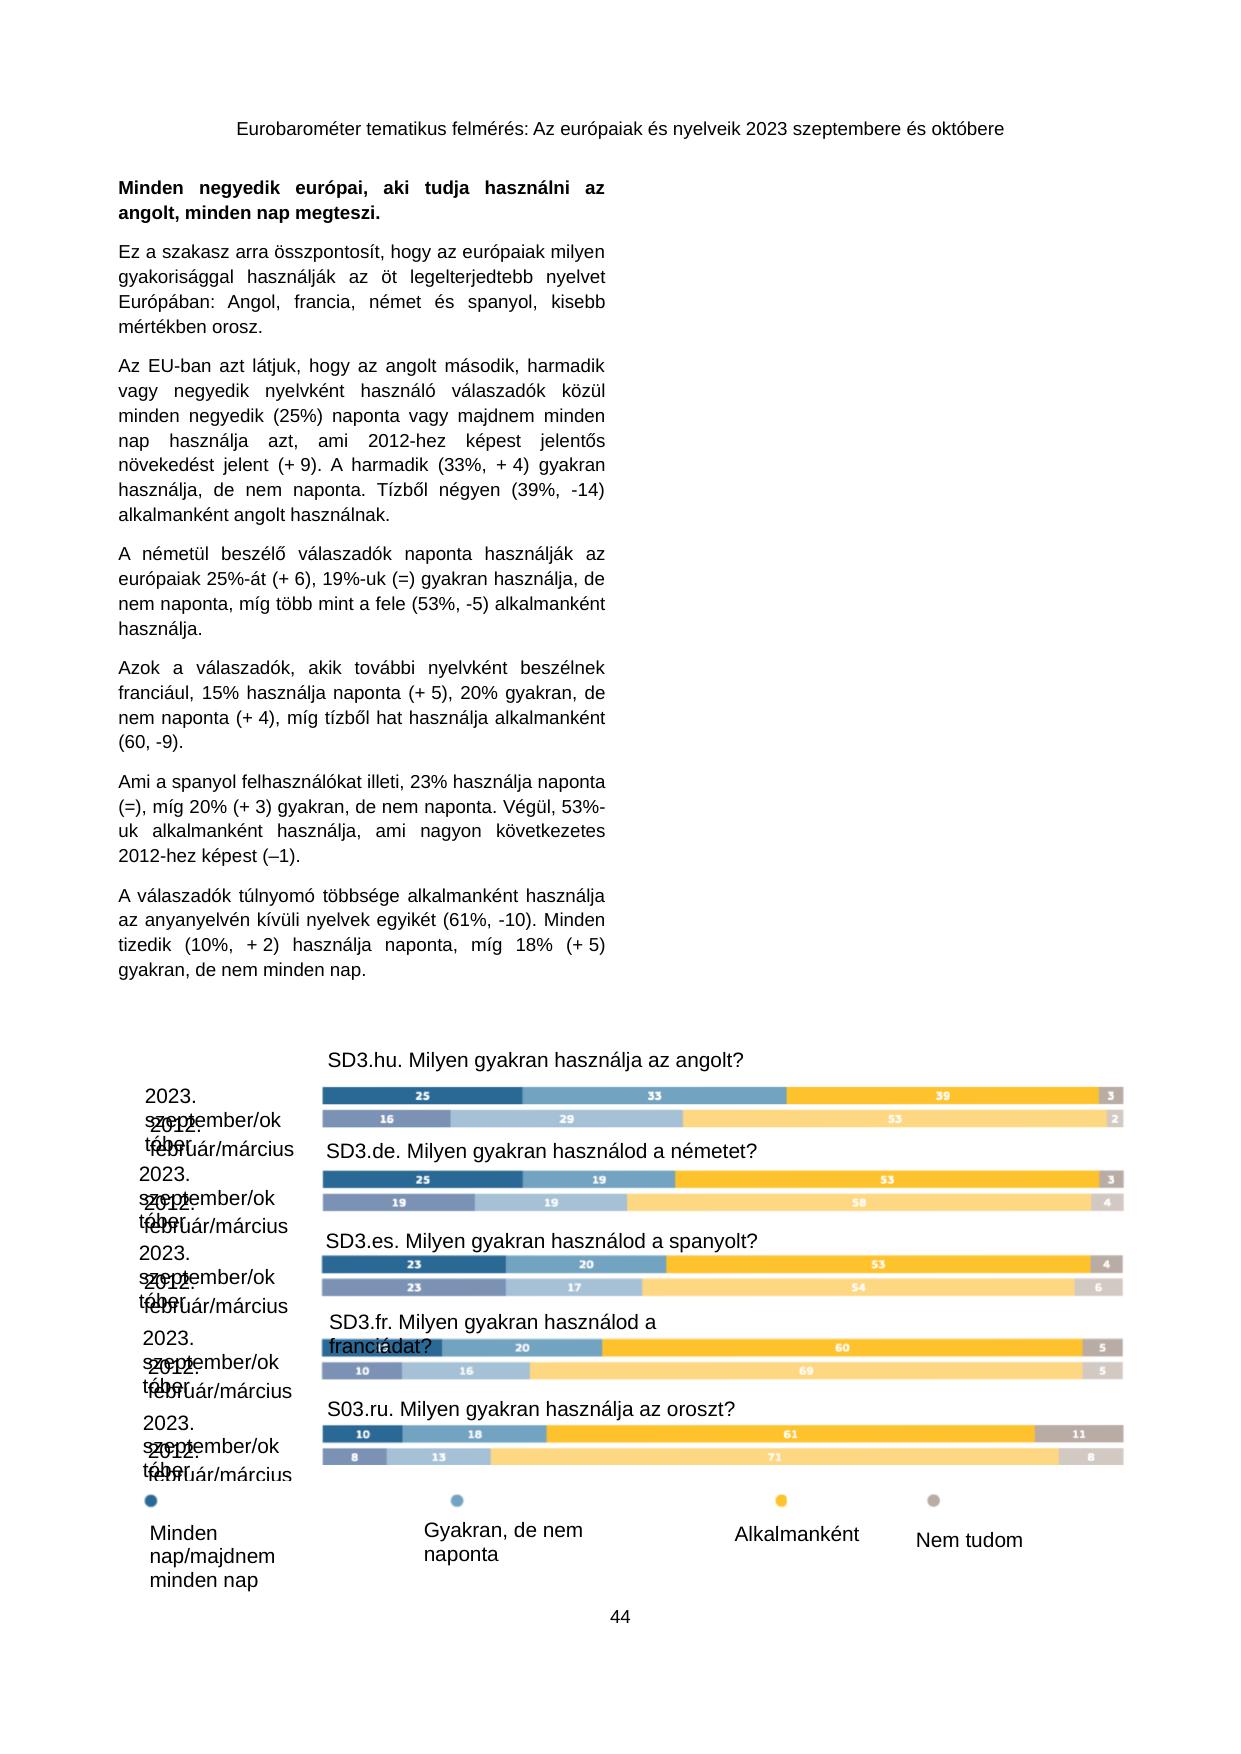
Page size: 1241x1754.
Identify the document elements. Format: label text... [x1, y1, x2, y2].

text Ami a spanyol felhasználókat illeti, 23% használja naponta (=), míg 20% (+ 3) gyakran, de nem naponta. Végül, 53%-uk alkalmanként használja, ami nagyon következetes 2012-hez képest (–1). [118, 771, 605, 867]
picture [321, 1084, 1127, 1465]
text A németül beszélő válaszadók naponta használják az európaiak 25%-át (+ 6), 19%-uk (=) gyakran használja, de nem naponta, míg több mint a fele (53%, -5) alkalmanként használja. [118, 543, 605, 639]
text A válaszadók túlnyomó többsége alkalmanként használja az anyanyelvén kívüli nyelvek egyikét (61%, -10). Minden tizedik (10%, + 2) használja naponta, míg 18% (+ 5) gyakran, de nem minden nap. [118, 884, 605, 980]
picture [134, 1481, 943, 1512]
text Ez a szakasz arra összpontosít, hogy az európaiak milyen gyakorisággal használják az öt legelterjedtebb nyelvet Európában: Angol, francia, német és spanyol, kisebb mértékben orosz. [118, 241, 605, 337]
text Azok a válaszadók, akik további nyelvként beszélnek franciául, 15% használja naponta (+ 5), 20% gyakran, de nem naponta (+ 4), míg tízből hat használja alkalmanként (60, -9). [118, 657, 605, 753]
text Minden negyedik európai, aki tudja használni az angolt, minden nap megteszi. [118, 177, 605, 223]
text Az EU-ban azt látjuk, hogy az angolt második, harmadik vagy negyedik nyelvként használó válaszadók közül minden negyedik (25%) naponta vagy majdnem minden nap használja azt, ami 2012-hez képest jelentős növekedést jelent (+ 9). A harmadik (33%, + 4) gyakran használja, de nem naponta. Tízből négyen (39%, -14) alkalmanként angolt használnak. [118, 355, 605, 525]
